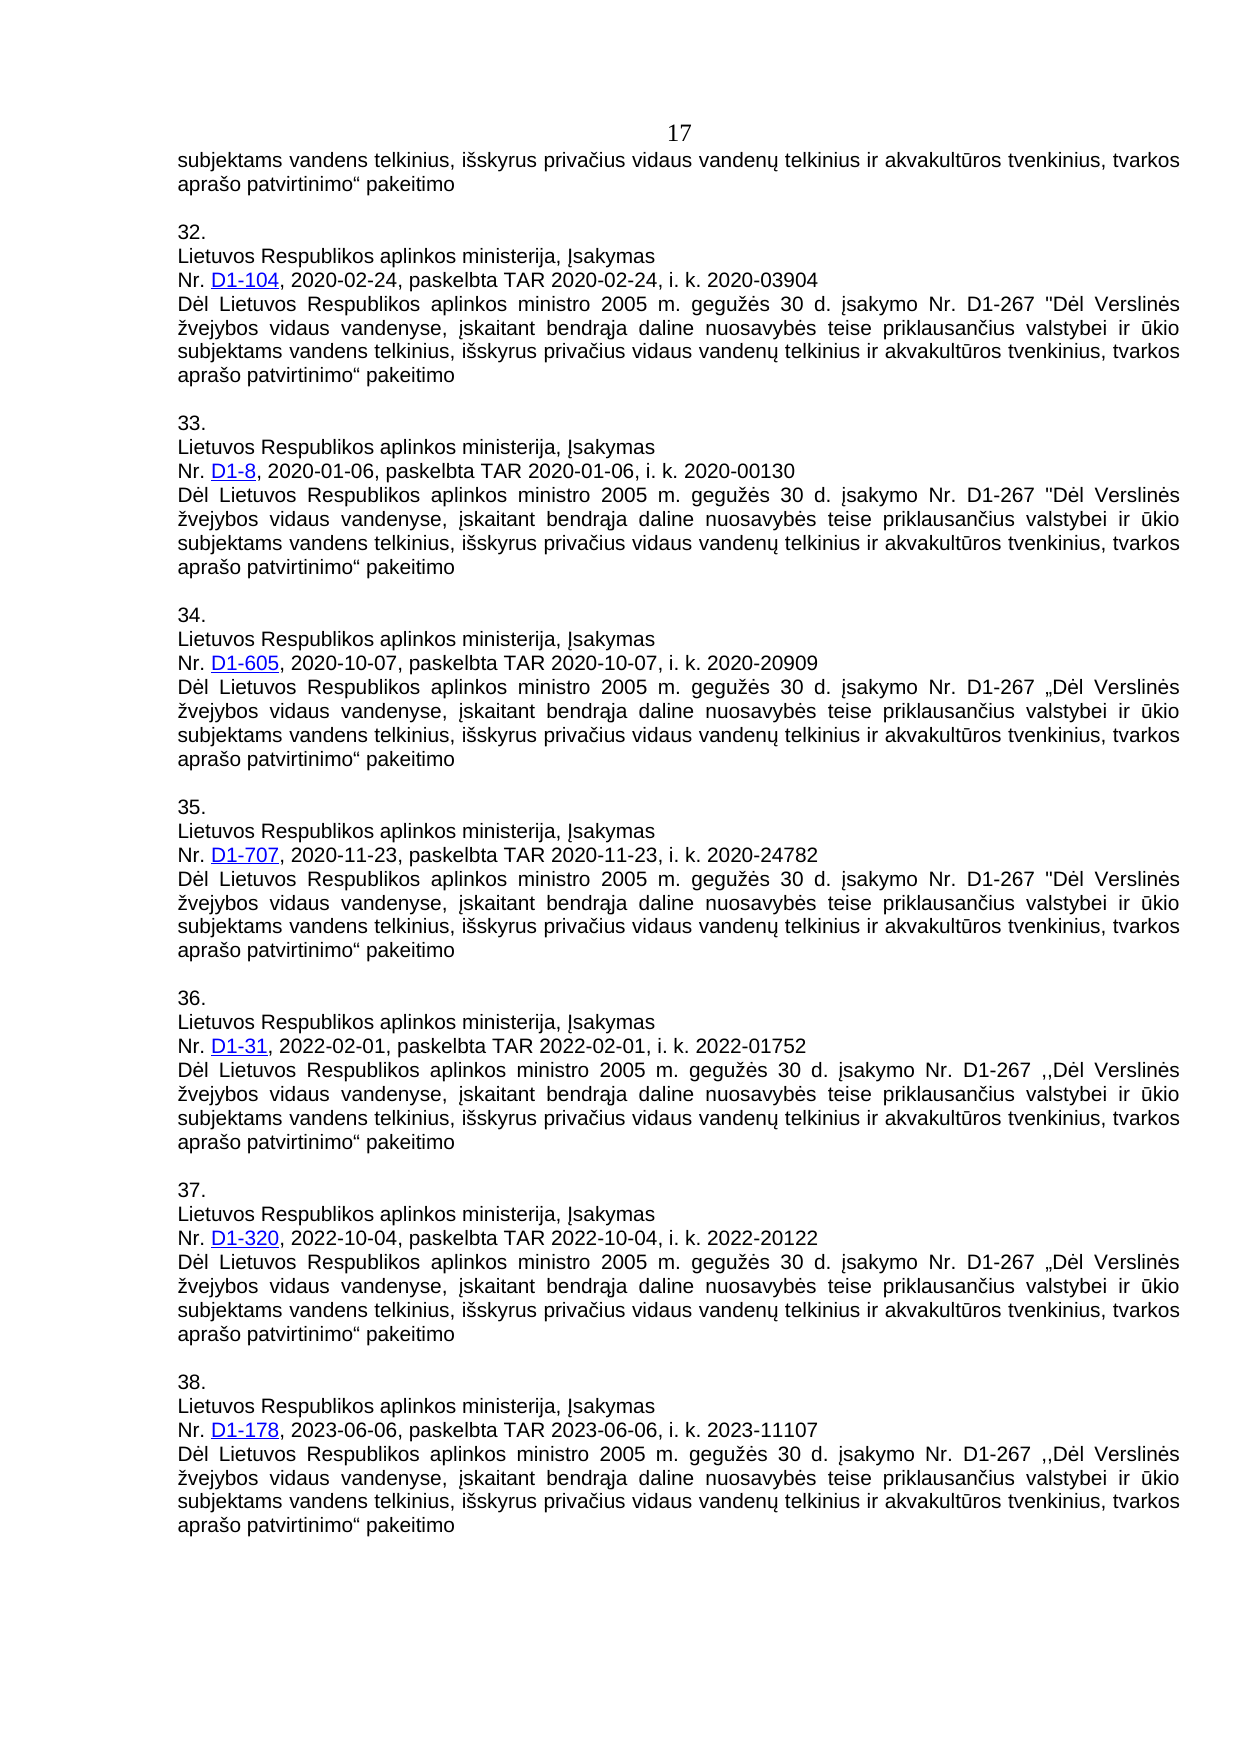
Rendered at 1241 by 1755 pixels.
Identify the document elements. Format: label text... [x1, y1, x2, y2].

text Nr. D1-31, 2022-02-01, paskelbta TAR 2022-02-01, i. k. 2022-01752 [177, 1034, 1181, 1058]
text 32. [177, 219, 1181, 243]
text Dėl Lietuvos Respublikos aplinkos ministro 2005 m. gegužės 30 d. įsakymo Nr. D1-267 „Dėl Verslinės žvejybos vidaus vandenyse, įskaitant bendrąja daline nuosavybės teise priklausančius valstybei ir ūkio subjektams vandens telkinius, išskyrus privačius vidaus vandenų telkinius ir akvakultūros tvenkinius, tvarkos aprašo patvirtinimo“ pakeitimo [177, 675, 1181, 771]
text Nr. D1-605, 2020-10-07, paskelbta TAR 2020-10-07, i. k. 2020-20909 [177, 651, 1181, 675]
text Dėl Lietuvos Respublikos aplinkos ministro 2005 m. gegužės 30 d. įsakymo Nr. D1-267 "Dėl Verslinės žvejybos vidaus vandenyse, įskaitant bendrąja daline nuosavybės teise priklausančius valstybei ir ūkio subjektams vandens telkinius, išskyrus privačius vidaus vandenų telkinius ir akvakultūros tvenkinius, tvarkos aprašo patvirtinimo“ pakeitimo [177, 483, 1181, 579]
text 35. [177, 794, 1181, 818]
text Nr. D1-104, 2020-02-24, paskelbta TAR 2020-02-24, i. k. 2020-03904 [177, 267, 1181, 291]
text Lietuvos Respublikos aplinkos ministerija, Įsakymas [177, 1202, 1181, 1226]
text Dėl Lietuvos Respublikos aplinkos ministro 2005 m. gegužės 30 d. įsakymo Nr. D1-267 ,,Dėl Verslinės žvejybos vidaus vandenyse, įskaitant bendrąja daline nuosavybės teise priklausančius valstybei ir ūkio subjektams vandens telkinius, išskyrus privačius vidaus vandenų telkinius ir akvakultūros tvenkinius, tvarkos aprašo patvirtinimo“ pakeitimo [177, 1058, 1181, 1154]
text Lietuvos Respublikos aplinkos ministerija, Įsakymas [177, 435, 1181, 459]
text Dėl Lietuvos Respublikos aplinkos ministro 2005 m. gegužės 30 d. įsakymo Nr. D1-267 „Dėl Verslinės žvejybos vidaus vandenyse, įskaitant bendrąja daline nuosavybės teise priklausančius valstybei ir ūkio subjektams vandens telkinius, išskyrus privačius vidaus vandenų telkinius ir akvakultūros tvenkinius, tvarkos aprašo patvirtinimo“ pakeitimo [177, 1250, 1181, 1346]
text Dėl Lietuvos Respublikos aplinkos ministro 2005 m. gegužės 30 d. įsakymo Nr. D1-267 "Dėl Verslinės žvejybos vidaus vandenyse, įskaitant bendrąja daline nuosavybės teise priklausančius valstybei ir ūkio subjektams vandens telkinius, išskyrus privačius vidaus vandenų telkinius ir akvakultūros tvenkinius, tvarkos aprašo patvirtinimo“ pakeitimo [177, 866, 1181, 962]
text Nr. D1-707, 2020-11-23, paskelbta TAR 2020-11-23, i. k. 2020-24782 [177, 842, 1181, 866]
text Dėl Lietuvos Respublikos aplinkos ministro 2005 m. gegužės 30 d. įsakymo Nr. D1-267 ,,Dėl Verslinės žvejybos vidaus vandenyse, įskaitant bendrąja daline nuosavybės teise priklausančius valstybei ir ūkio subjektams vandens telkinius, išskyrus privačius vidaus vandenų telkinius ir akvakultūros tvenkinius, tvarkos aprašo patvirtinimo“ pakeitimo [177, 1441, 1181, 1537]
text Nr. D1-178, 2023-06-06, paskelbta TAR 2023-06-06, i. k. 2023-11107 [177, 1417, 1181, 1441]
text Lietuvos Respublikos aplinkos ministerija, Įsakymas [177, 627, 1181, 651]
text Lietuvos Respublikos aplinkos ministerija, Įsakymas [177, 243, 1181, 267]
text Lietuvos Respublikos aplinkos ministerija, Įsakymas [177, 1010, 1181, 1034]
text 34. [177, 603, 1181, 627]
text Nr. D1-320, 2022-10-04, paskelbta TAR 2022-10-04, i. k. 2022-20122 [177, 1226, 1181, 1250]
text 37. [177, 1178, 1181, 1202]
text 36. [177, 986, 1181, 1010]
text Nr. D1-8, 2020-01-06, paskelbta TAR 2020-01-06, i. k. 2020-00130 [177, 459, 1181, 483]
text Dėl Lietuvos Respublikos aplinkos ministro 2005 m. gegužės 30 d. įsakymo Nr. D1-267 "Dėl Verslinės žvejybos vidaus vandenyse, įskaitant bendrąja daline nuosavybės teise priklausančius valstybei ir ūkio subjektams vandens telkinius, išskyrus privačius vidaus vandenų telkinius ir akvakultūros tvenkinius, tvarkos aprašo patvirtinimo“ pakeitimo [177, 291, 1181, 387]
text Lietuvos Respublikos aplinkos ministerija, Įsakymas [177, 818, 1181, 842]
text 38. [177, 1369, 1181, 1393]
text subjektams vandens telkinius, išskyrus privačius vidaus vandenų telkinius ir akvakultūros tvenkinius, tvarkos aprašo patvirtinimo“ pakeitimo [177, 148, 1181, 196]
text Lietuvos Respublikos aplinkos ministerija, Įsakymas [177, 1393, 1181, 1417]
text 33. [177, 411, 1181, 435]
